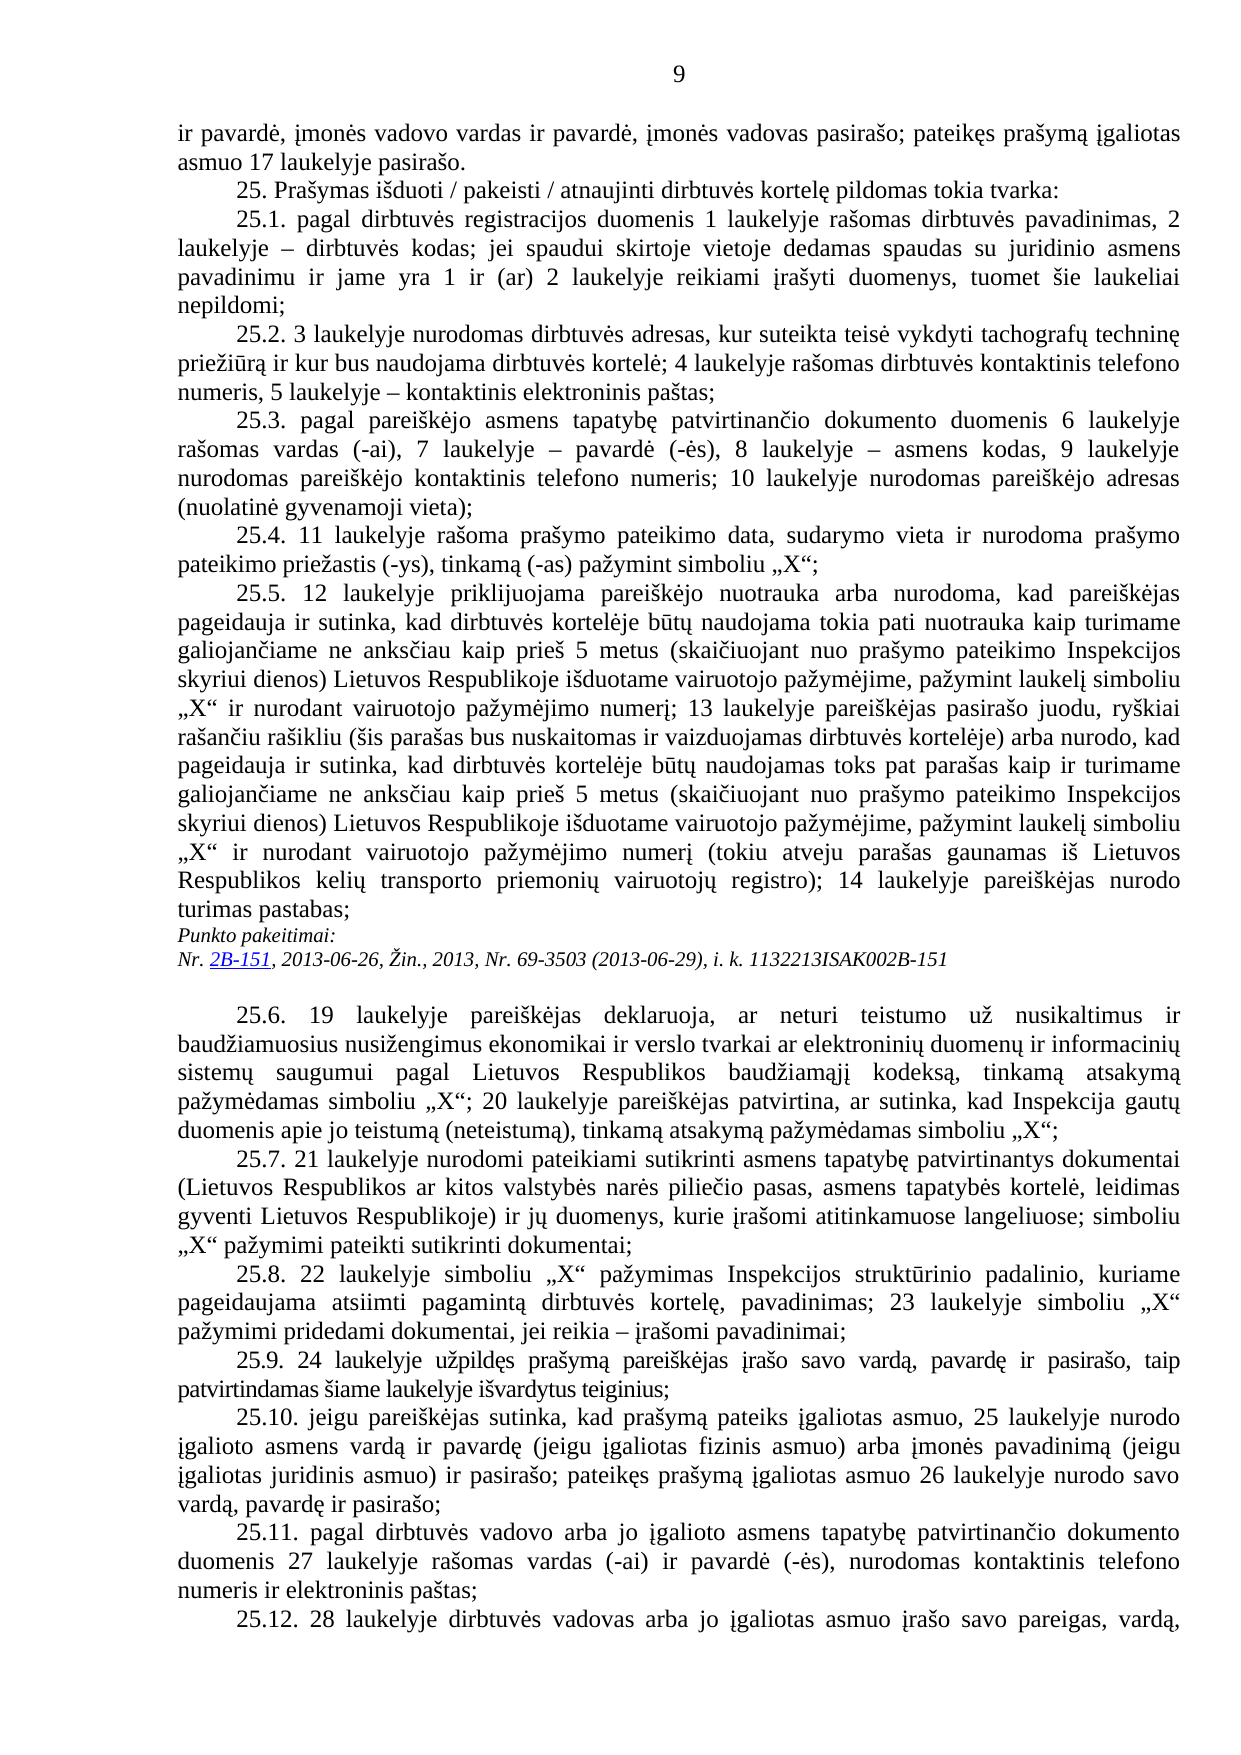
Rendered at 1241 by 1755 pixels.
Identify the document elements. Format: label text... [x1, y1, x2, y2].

text 25.1. pagal dirbtuvės registracijos duomenis 1 laukelyje rašomas dirbtuvės pavadinimas, 2 laukelyje – dirbtuvės kodas; jei spaudui skirtoje vietoje dedamas spaudas su juridinio asmens pavadinimu ir jame yra 1 ir (ar) 2 laukelyje reikiami įrašyti duomenys, tuomet šie laukeliai nepildomi; [177, 204, 1181, 319]
text Punkto pakeitimai: [177, 923, 1181, 947]
text Nr. 2B-151, 2013-06-26, Žin., 2013, Nr. 69-3503 (2013-06-29), i. k. 1132213ISAK002B-151 [177, 947, 1181, 971]
text 25.2. 3 laukelyje nurodomas dirbtuvės adresas, kur suteikta teisė vykdyti tachografų techninę priežiūrą ir kur bus naudojama dirbtuvės kortelė; 4 laukelyje rašomas dirbtuvės kontaktinis telefono numeris, 5 laukelyje – kontaktinis elektroninis paštas; [177, 319, 1181, 406]
text 25.7. 21 laukelyje nurodomi pateikiami sutikrinti asmens tapatybę patvirtinantys dokumentai (Lietuvos Respublikos ar kitos valstybės narės piliečio pasas, asmens tapatybės kortelė, leidimas gyventi Lietuvos Respublikoje) ir jų duomenys, kurie įrašomi atitinkamuose langeliuose; simboliu „X“ pažymimi pateikti sutikrinti dokumentai; [177, 1144, 1181, 1259]
text 25.3. pagal pareiškėjo asmens tapatybę patvirtinančio dokumento duomenis 6 laukelyje rašomas vardas (-ai), 7 laukelyje – pavardė (-ės), 8 laukelyje – asmens kodas, 9 laukelyje nurodomas pareiškėjo kontaktinis telefono numeris; 10 laukelyje nurodomas pareiškėjo adresas (nuolatinė gyvenamoji vieta); [177, 406, 1181, 521]
text ir pavardė, įmonės vadovo vardas ir pavardė, įmonės vadovas pasirašo; pateikęs prašymą įgaliotas asmuo 17 laukelyje pasirašo. [177, 118, 1181, 176]
text 25.11. pagal dirbtuvės vadovo arba jo įgalioto asmens tapatybę patvirtinančio dokumento duomenis 27 laukelyje rašomas vardas (-ai) ir pavardė (-ės), nurodomas kontaktinis telefono numeris ir elektroninis paštas; [177, 1517, 1181, 1604]
text 25.8. 22 laukelyje simboliu „X“ pažymimas Inspekcijos struktūrinio padalinio, kuriame pageidaujama atsiimti pagamintą dirbtuvės kortelę, pavadinimas; 23 laukelyje simboliu „X“ pažymimi pridedami dokumentai, jei reikia – įrašomi pavadinimai; [177, 1259, 1181, 1345]
text 25.6. 19 laukelyje pareiškėjas deklaruoja, ar neturi teistumo už nusikaltimus ir baudžiamuosius nusižengimus ekonomikai ir verslo tvarkai ar elektroninių duomenų ir informacinių sistemų saugumui pagal Lietuvos Respublikos baudžiamąjį kodeksą, tinkamą atsakymą pažymėdamas simboliu „X“; 20 laukelyje pareiškėjas patvirtina, ar sutinka, kad Inspekcija gautų duomenis apie jo teistumą (neteistumą), tinkamą atsakymą pažymėdamas simboliu „X“; [177, 1000, 1181, 1144]
text 25.5. 12 laukelyje priklijuojama pareiškėjo nuotrauka arba nurodoma, kad pareiškėjas pageidauja ir sutinka, kad dirbtuvės kortelėje būtų naudojama tokia pati nuotrauka kaip turimame galiojančiame ne anksčiau kaip prieš 5 metus (skaičiuojant nuo prašymo pateikimo Inspekcijos skyriui dienos) Lietuvos Respublikoje išduotame vairuotojo pažymėjime, pažymint laukelį simboliu „X“ ir nurodant vairuotojo pažymėjimo numerį; 13 laukelyje pareiškėjas pasirašo juodu, ryškiai rašančiu rašikliu (šis parašas bus nuskaitomas ir vaizduojamas dirbtuvės kortelėje) arba nurodo, kad pageidauja ir sutinka, kad dirbtuvės kortelėje būtų naudojamas toks pat parašas kaip ir turimame galiojančiame ne anksčiau kaip prieš 5 metus (skaičiuojant nuo prašymo pateikimo Inspekcijos skyriui dienos) Lietuvos Respublikoje išduotame vairuotojo pažymėjime, pažymint laukelį simboliu „X“ ir nurodant vairuotojo pažymėjimo numerį (tokiu atveju parašas gaunamas iš Lietuvos Respublikos kelių transporto priemonių vairuotojų registro); 14 laukelyje pareiškėjas nurodo turimas pastabas; [177, 578, 1181, 923]
text 25. Prašymas išduoti / pakeisti / atnaujinti dirbtuvės kortelę pildomas tokia tvarka: [177, 176, 1181, 204]
text 25.10. jeigu pareiškėjas sutinka, kad prašymą pateiks įgaliotas asmuo, 25 laukelyje nurodo įgalioto asmens vardą ir pavardę (jeigu įgaliotas fizinis asmuo) arba įmonės pavadinimą (jeigu įgaliotas juridinis asmuo) ir pasirašo; pateikęs prašymą įgaliotas asmuo 26 laukelyje nurodo savo vardą, pavardę ir pasirašo; [177, 1402, 1181, 1517]
text 25.4. 11 laukelyje rašoma prašymo pateikimo data, sudarymo vieta ir nurodoma prašymo pateikimo priežastis (-ys), tinkamą (-as) pažymint simboliu „X“; [177, 521, 1181, 578]
text 25.12. 28 laukelyje dirbtuvės vadovas arba jo įgaliotas asmuo įrašo savo pareigas, vardą, [177, 1604, 1181, 1632]
text 25.9. 24 laukelyje užpildęs prašymą pareiškėjas įrašo savo vardą, pavardę ir pasirašo, taip patvirtindamas šiame laukelyje išvardytus teiginius; [177, 1345, 1181, 1402]
